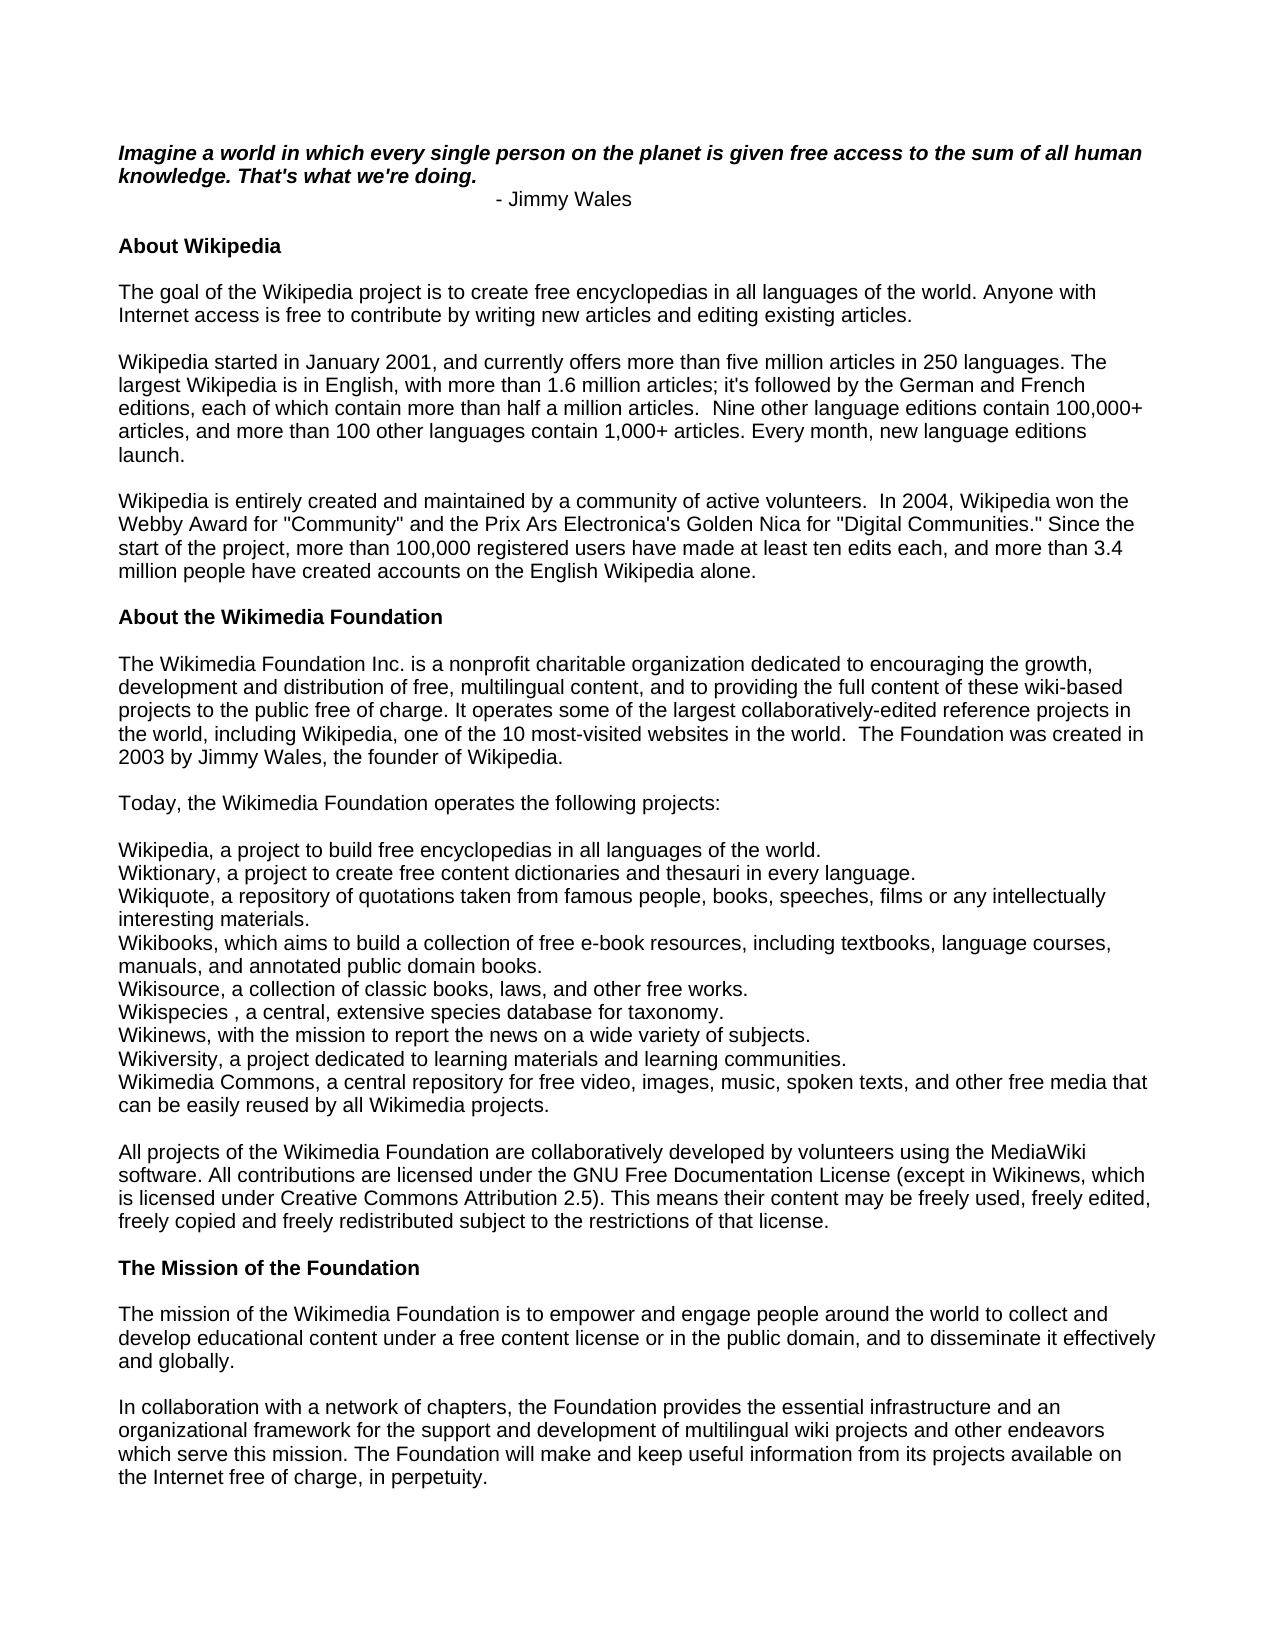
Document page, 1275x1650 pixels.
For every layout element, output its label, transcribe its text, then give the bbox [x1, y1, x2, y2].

text The Wikimedia Foundation Inc. is a nonprofit charitable organization dedicated to encouraging the growth, development and distribution of free, multilingual content, and to providing the full content of these wiki-based projects to the public free of charge. It operates some of the largest collaboratively-edited reference projects in the world, including Wikipedia, one of the 10 most-visited websites in the world. The Foundation was created in 2003 by Jimmy Wales, the founder of Wikipedia. [118, 652, 1157, 768]
text The goal of the Wikipedia project is to create free encyclopedias in all languages of the world. Anyone with Internet access is free to contribute by writing new articles and editing existing articles. [118, 281, 1157, 327]
text About the Wikimedia Foundation [118, 606, 1157, 629]
text - Jimmy Wales [0, 188, 1157, 211]
text Wikimedia Commons, a central repository for free video, images, music, spoken texts, and other free media that can be easily reused by all Wikimedia projects. [118, 1071, 1157, 1117]
text In collaboration with a network of chapters, the Foundation provides the essential infrastructure and an organizational framework for the support and development of multilingual wiki projects and other endeavors which serve this mission. The Foundation will make and keep useful information from its projects available on the Internet free of charge, in perpetuity. [118, 1396, 1157, 1489]
text Wikiversity, a project dedicated to learning materials and learning communities. [118, 1047, 1157, 1071]
text Today, the Wikimedia Foundation operates the following projects: [118, 792, 1157, 815]
text Wikipedia is entirely created and maintained by a community of active volunteers. In 2004, Wikipedia won the Webby Award for "Community" and the Prix Ars Electronica's Golden Nica for "Digital Communities." Since the start of the project, more than 100,000 registered users have made at least ten edits each, and more than 3.4 million people have created accounts on the English Wikipedia alone. [118, 490, 1157, 583]
text Wikispecies , a central, extensive species database for taxonomy. [118, 1001, 1157, 1024]
text Imagine a world in which every single person on the planet is given free access to the sum of all human knowledge. That's what we're doing. [118, 141, 1157, 188]
text Wikinews, with the mission to report the news on a wide variety of subjects. [118, 1024, 1157, 1047]
text Wikipedia started in January 2001, and currently offers more than five million articles in 250 languages. The largest Wikipedia is in English, with more than 1.6 million articles; it's followed by the German and French editions, each of which contain more than half a million articles. Nine other language editions contain 100,000+ articles, and more than 100 other languages contain 1,000+ articles. Every month, new language editions launch. [118, 350, 1157, 467]
text Wikiquote, a repository of quotations taken from famous people, books, speeches, films or any intellectually interesting materials. [118, 885, 1157, 931]
text Wikibooks, which aims to build a collection of free e-book resources, including textbooks, language courses, manuals, and annotated public domain books. [118, 931, 1157, 978]
text The Mission of the Foundation [118, 1256, 1157, 1279]
text The mission of the Wikimedia Foundation is to empower and engage people around the world to collect and develop educational content under a free content license or in the public domain, and to disseminate it effectively and globally. [118, 1303, 1157, 1372]
text Wikisource, a collection of classic books, laws, and other free works. [118, 978, 1157, 1001]
text Wiktionary, a project to create free content dictionaries and thesauri in every language. [118, 861, 1157, 885]
text About Wikipedia [118, 234, 1157, 257]
text Wikipedia, a project to build free encyclopedias in all languages of the world. [118, 838, 1157, 861]
text All projects of the Wikimedia Foundation are collaboratively developed by volunteers using the MediaWiki software. All contributions are licensed under the GNU Free Documentation License (except in Wikinews, which is licensed under Creative Commons Attribution 2.5). This means their content may be freely used, freely edited, freely copied and freely redistributed subject to the restrictions of that license. [118, 1140, 1157, 1233]
